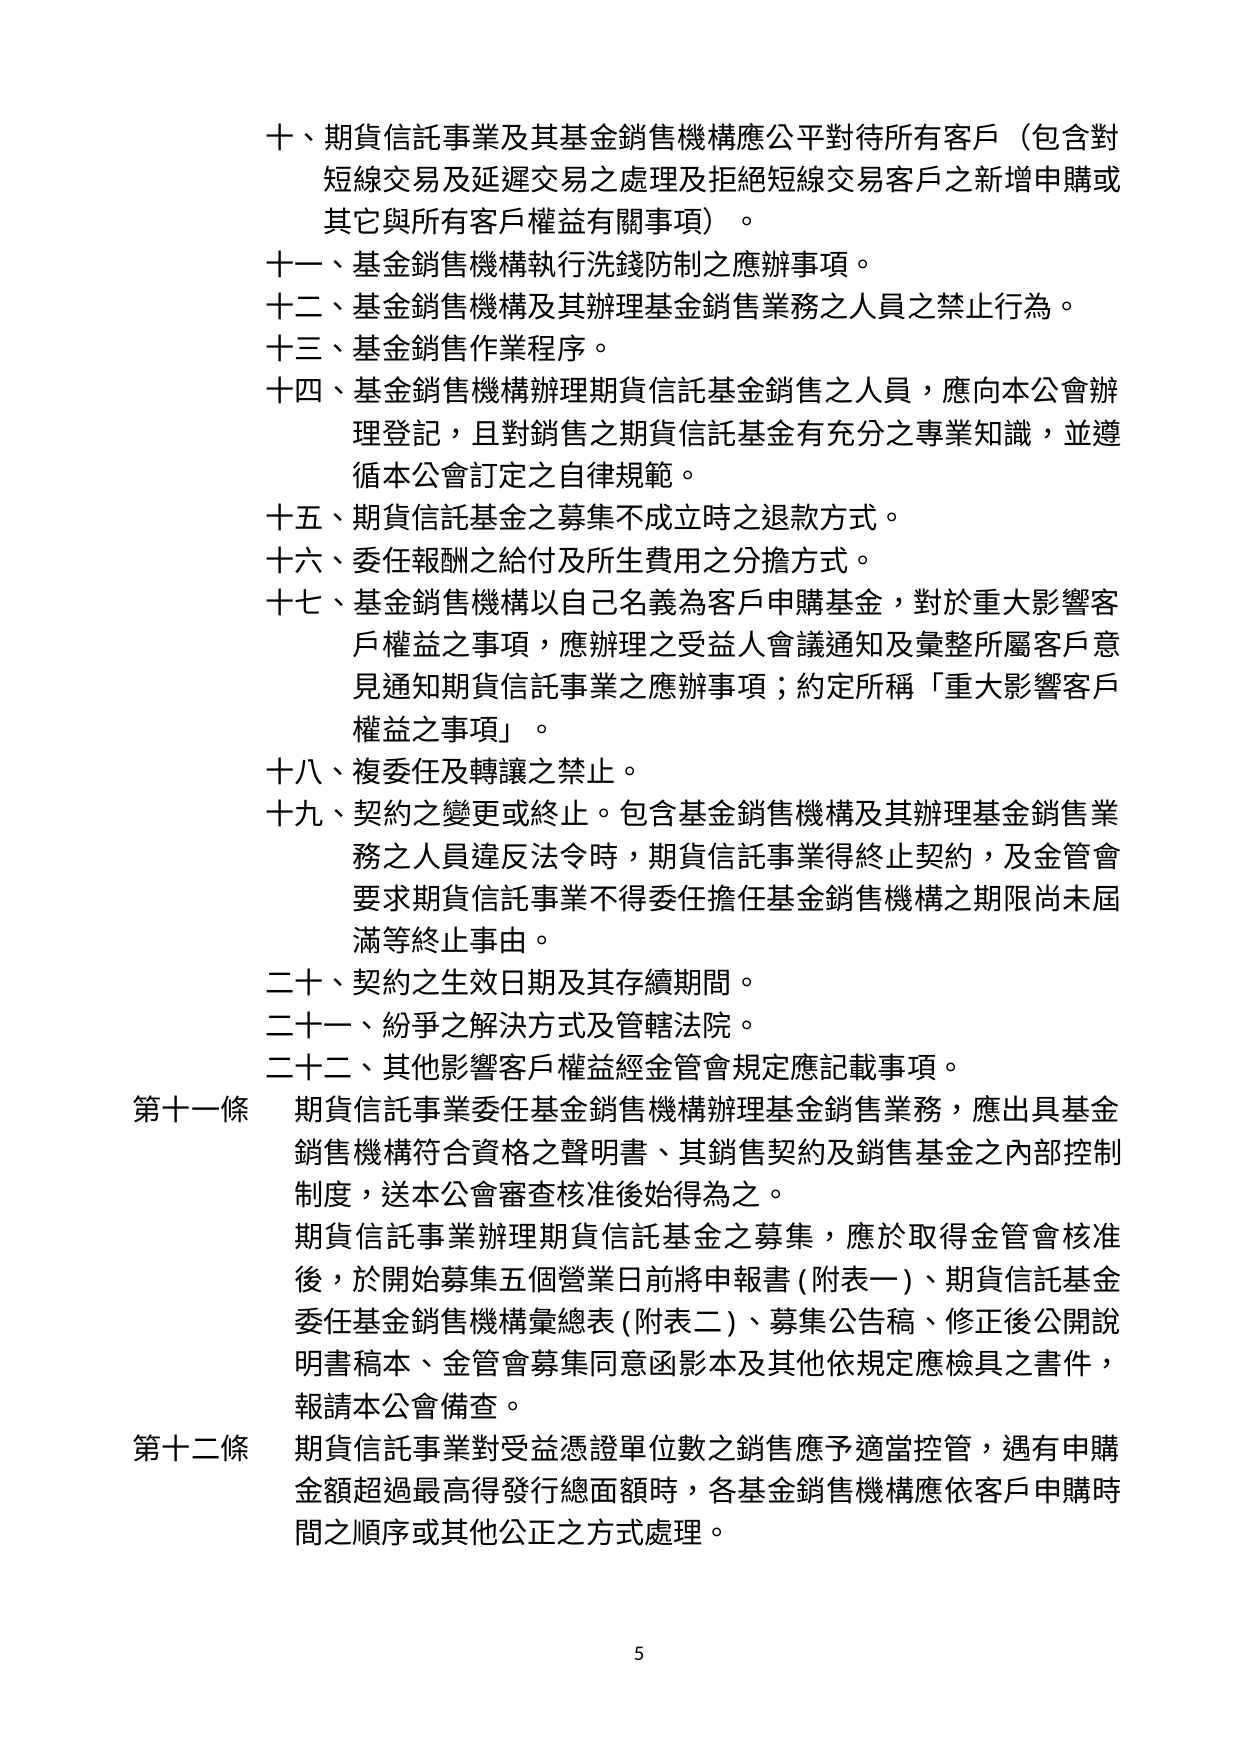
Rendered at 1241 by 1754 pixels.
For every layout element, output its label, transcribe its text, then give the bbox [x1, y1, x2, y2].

text 期貨信託事業辦理期貨信託基金之募集，應於取得金管會核准後，於開始募集五個營業日前將申報書(附表一)、期貨信託基金委任基金銷售機構彙總表(附表二)、募集公告稿、修正後公開說明書稿本、金管會募集同意函影本及其他依規定應檢具之書件，報請本公會備查。 [294, 1214, 1122, 1426]
text 十二、基金銷售機構及其辦理基金銷售業務之人員之禁止行為。 [265, 283, 1122, 326]
text 十六、委任報酬之給付及所生費用之分擔方式。 [265, 537, 1122, 579]
text 第十二條 期貨信託事業對受益憑證單位數之銷售應予適當控管，遇有申購金額超過最高得發行總面額時，各基金銷售機構應依客戶申購時間之順序或其他公正之方式處理。 [132, 1426, 1122, 1552]
text 十一、基金銷售機構執行洗錢防制之應辦事項。 [265, 241, 1122, 283]
text 十五、期貨信託基金之募集不成立時之退款方式。 [265, 495, 1122, 537]
text 十七、基金銷售機構以自己名義為客戶申購基金，對於重大影響客戶權益之事項，應辦理之受益人會議通知及彙整所屬客戶意見通知期貨信託事業之應辦事項；約定所稱「重大影響客戶權益之事項」。 [265, 579, 1122, 749]
text 二十一、紛爭之解決方式及管轄法院。 [265, 1002, 1122, 1045]
text 二十、契約之生效日期及其存續期間。 [265, 960, 1122, 1002]
text 第十一條 期貨信託事業委任基金銷售機構辦理基金銷售業務，應出具基金銷售機構符合資格之聲明書、其銷售契約及銷售基金之內部控制制度，送本公會審查核准後始得為之。 [132, 1087, 1122, 1214]
text 十三、基金銷售作業程序。 [265, 326, 1122, 368]
text 十四、基金銷售機構辦理期貨信託基金銷售之人員，應向本公會辦理登記，且對銷售之期貨信託基金有充分之專業知識，並遵循本公會訂定之自律規範。 [265, 368, 1122, 495]
text 十、期貨信託事業及其基金銷售機構應公平對待所有客戶（包含對短線交易及延遲交易之處理及拒絕短線交易客戶之新增申購或其它與所有客戶權益有關事項）。 [265, 114, 1122, 241]
text 十八、複委任及轉讓之禁止。 [265, 749, 1122, 791]
text 二十二、其他影響客戶權益經金管會規定應記載事項。 [265, 1045, 1122, 1087]
text 十九、契約之變更或終止。包含基金銷售機構及其辦理基金銷售業務之人員違反法令時，期貨信託事業得終止契約，及金管會要求期貨信託事業不得委任擔任基金銷售機構之期限尚未屆滿等終止事由。 [265, 791, 1122, 960]
